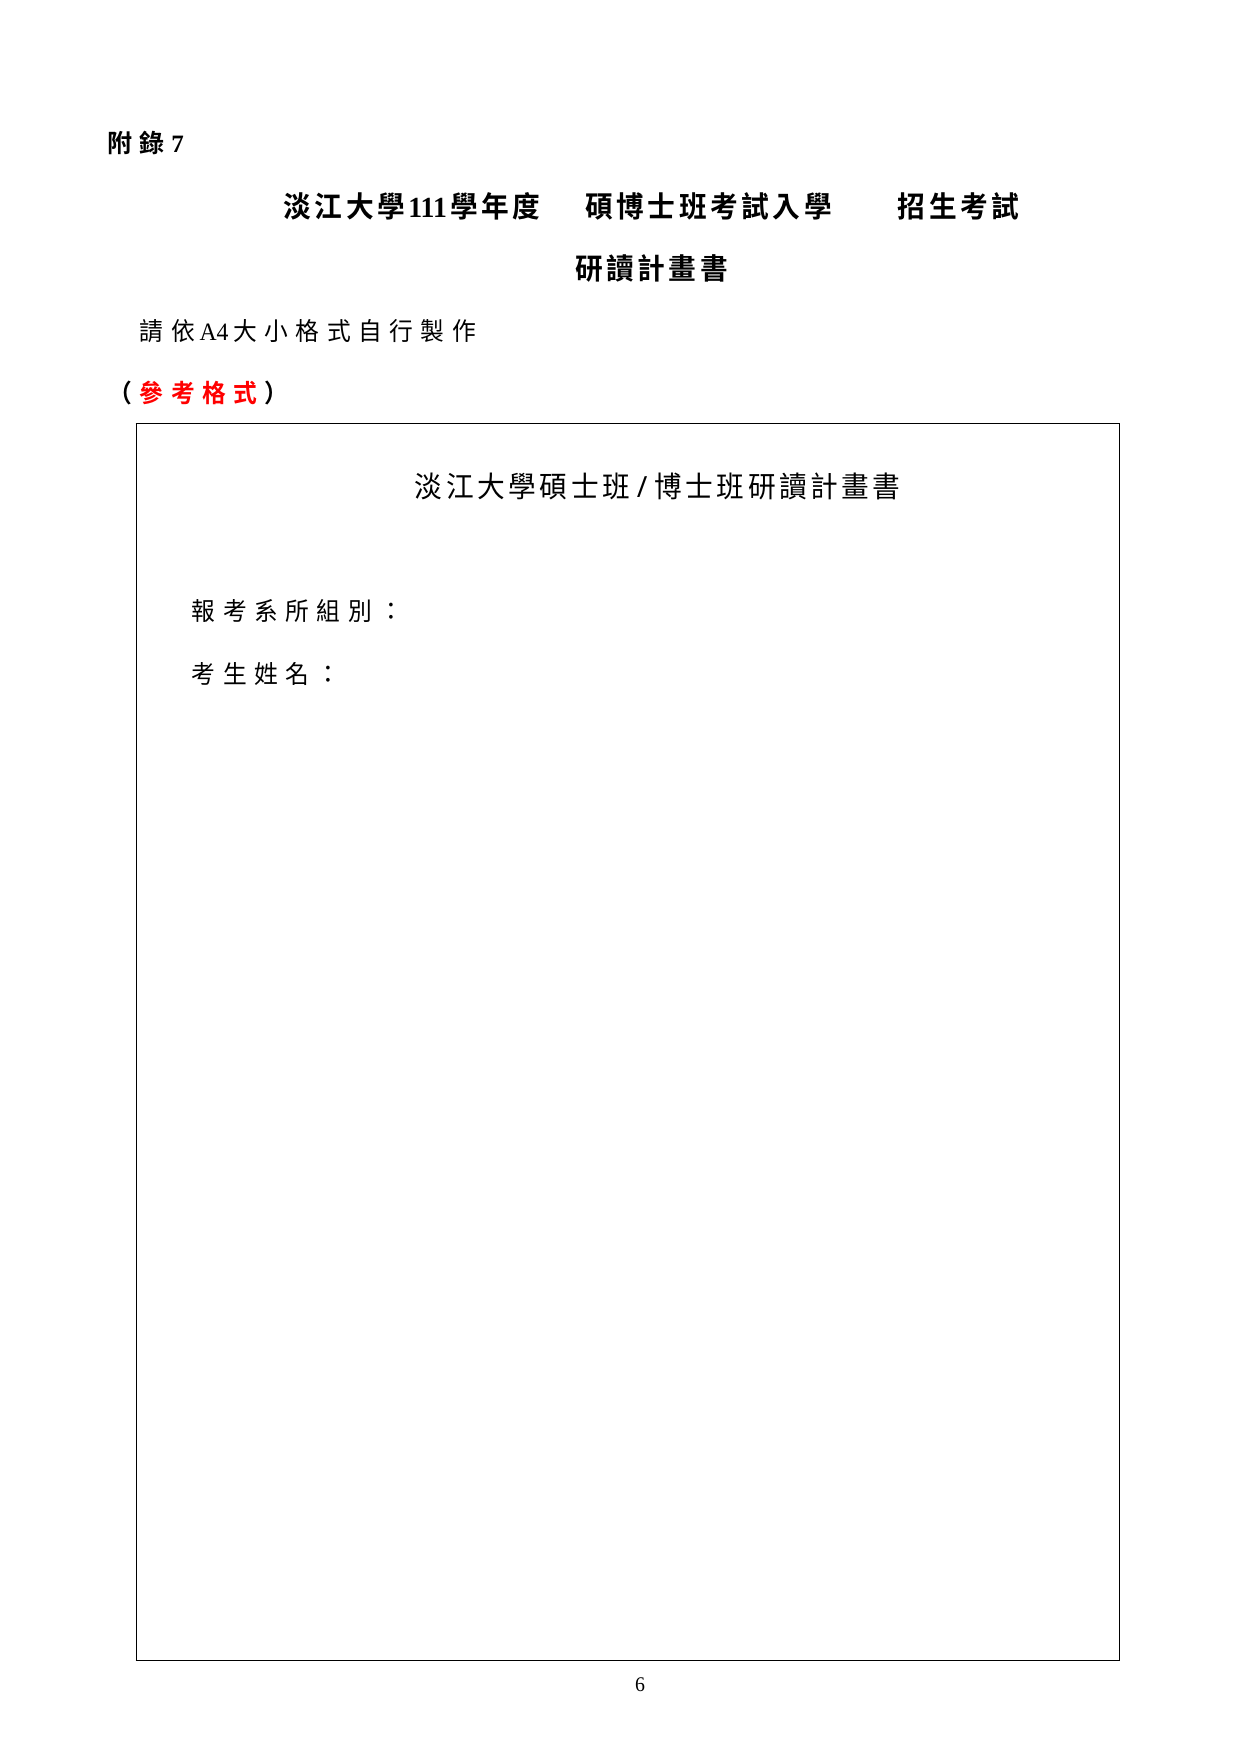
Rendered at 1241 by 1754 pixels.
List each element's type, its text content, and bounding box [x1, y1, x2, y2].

text 研讀計畫書 [104, 225, 1136, 288]
subtitle 附錄7 [104, 100, 1136, 163]
text 淡江大學111學年度 碩博士班考試入學 招生考試 [104, 163, 1136, 225]
table_header 淡江大學碩士班/博士班研讀計畫書 報考系所組別： 考生姓名： [137, 424, 1119, 1660]
text 請依A4大小格式自行製作 （參考格式） [104, 288, 1136, 413]
